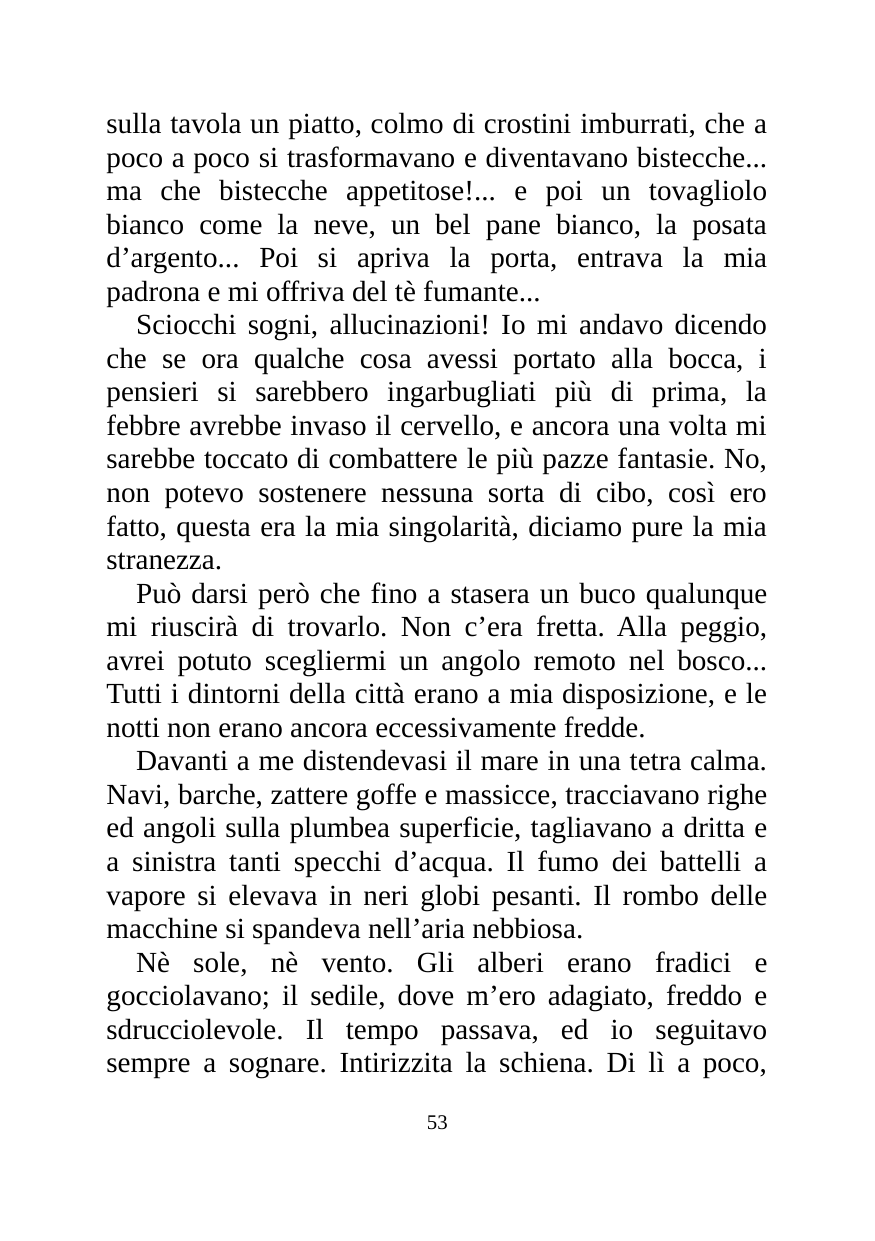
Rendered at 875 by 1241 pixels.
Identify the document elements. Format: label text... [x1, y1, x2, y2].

text Sciocchi sogni, allucinazioni! Io mi andavo dicendo che se ora qualche cosa avessi portato alla bocca, i pensieri si sarebbero ingarbugliati più di prima, la febbre avrebbe invaso il cervello, e ancora una volta mi sarebbe toccato di combattere le più pazze fantasie. No, non potevo sostenere nessuna sorta di cibo, così ero fatto, questa era la mia singolarità, diciamo pure la mia stranezza. [106, 307, 768, 576]
text sulla tavola un piatto, colmo di crostini imburrati, che a poco a poco si trasformavano e diventavano bistecche... ma che bistecche appetitose!... e poi un tovagliolo bianco come la neve, un bel pane bianco, la posata d’argento... Poi si apriva la porta, entrava la mia padrona e mi offriva del tè fumante... [106, 106, 768, 307]
text Nè sole, nè vento. Gli alberi erano fradici e gocciolavano; il sedile, dove m’ero adagiato, freddo e sdrucciolevole. Il tempo passava, ed io seguitavo sempre a sognare. Intirizzita la schiena. Di lì a poco, [106, 945, 768, 1079]
text Può darsi però che fino a stasera un buco qualunque mi riuscirà di trovarlo. Non c’era fretta. Alla peggio, avrei potuto scegliermi un angolo remoto nel bosco... Tutti i dintorni della città erano a mia disposizione, e le notti non erano ancora eccessivamente fredde. [106, 576, 768, 743]
text Davanti a me distendevasi il mare in una tetra calma. Navi, barche, zattere goffe e massicce, tracciavano righe ed angoli sulla plumbea superficie, tagliavano a dritta e a sinistra tanti specchi d’acqua. Il fumo dei battelli a vapore si elevava in neri globi pesanti. Il rombo delle macchine si spandeva nell’aria nebbiosa. [106, 743, 768, 945]
